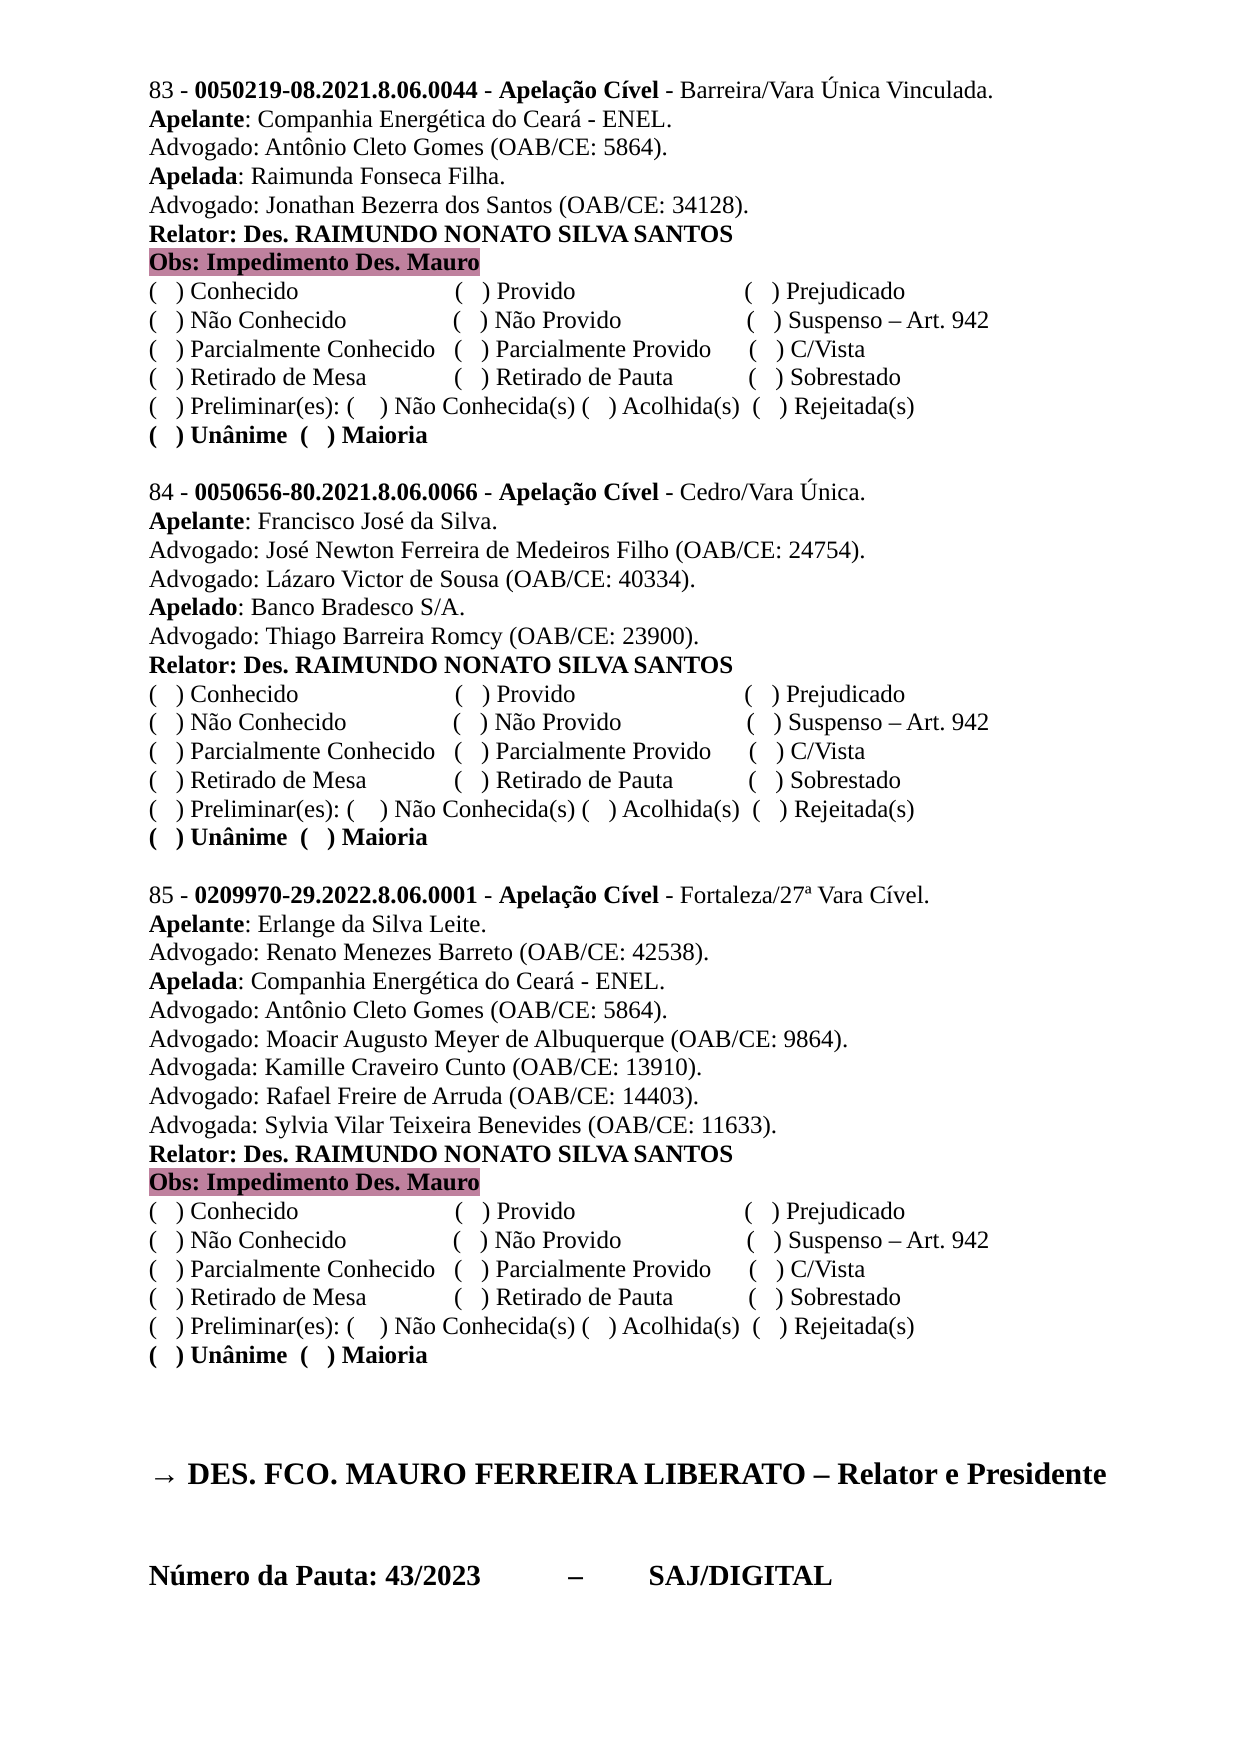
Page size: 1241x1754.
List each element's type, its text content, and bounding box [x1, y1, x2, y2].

text Apelado: Banco Bradesco S/A. [148, 592, 1140, 621]
text ( ) Retirado de Mesa ( ) Retirado de Pauta ( ) Sobrestado [148, 765, 1158, 794]
text Advogado: Antônio Cleto Gomes (OAB/CE: 5864). [148, 132, 1140, 161]
text ( ) Unânime ( ) Maioria [148, 420, 1158, 449]
text 85 - 0209970-29.2022.8.06.0001 - Apelação Cível - Fortaleza/27ª Vara Cível. [148, 880, 1140, 909]
text Obs: Impedimento Des. Mauro [148, 1167, 1140, 1196]
text ( ) Parcialmente Conhecido ( ) Parcialmente Provido ( ) C/Vista [148, 736, 1158, 765]
text Relator: Des. RAIMUNDO NONATO SILVA SANTOS [148, 219, 1140, 247]
text ( ) Não Conhecido ( ) Não Provido ( ) Suspenso – Art. 942 [148, 305, 1158, 334]
text ( ) Preliminar(es): ( ) Não Conhecida(s) ( ) Acolhida(s) ( ) Rejeitada(s) [148, 794, 1158, 822]
text ( ) Retirado de Mesa ( ) Retirado de Pauta ( ) Sobrestado [148, 1282, 1158, 1311]
text Apelante: Erlange da Silva Leite. [148, 909, 1140, 937]
text ( ) Parcialmente Conhecido ( ) Parcialmente Provido ( ) C/Vista [148, 1254, 1158, 1282]
text Apelante: Francisco José da Silva. [148, 506, 1140, 535]
text Advogado: Lázaro Victor de Sousa (OAB/CE: 40334). [148, 564, 1140, 592]
text ( ) Conhecido ( ) Provido ( ) Prejudicado [148, 679, 1141, 707]
text Advogado: Antônio Cleto Gomes (OAB/CE: 5864). [148, 995, 1140, 1024]
text ( ) Conhecido ( ) Provido ( ) Prejudicado [148, 1196, 1141, 1225]
text 84 - 0050656-80.2021.8.06.0066 - Apelação Cível - Cedro/Vara Única. [148, 477, 1140, 506]
text Advogado: Thiago Barreira Romcy (OAB/CE: 23900). [148, 621, 1140, 650]
text ( ) Unânime ( ) Maioria [148, 822, 1158, 851]
text ( ) Unânime ( ) Maioria [148, 1340, 1158, 1369]
text Relator: Des. RAIMUNDO NONATO SILVA SANTOS [148, 650, 1140, 679]
text Apelada: Raimunda Fonseca Filha. [148, 161, 1140, 190]
text ( ) Não Conhecido ( ) Não Provido ( ) Suspenso – Art. 942 [148, 1225, 1158, 1254]
text Obs: Impedimento Des. Mauro [148, 247, 1140, 276]
text Advogado: Rafael Freire de Arruda (OAB/CE: 14403). [148, 1081, 1140, 1110]
text → DES. FCO. MAURO FERREIRA LIBERATO – Relator e Presidente [148, 1455, 1141, 1491]
text ( ) Retirado de Mesa ( ) Retirado de Pauta ( ) Sobrestado [148, 362, 1158, 391]
text Advogado: José Newton Ferreira de Medeiros Filho (OAB/CE: 24754). [148, 535, 1140, 564]
text Advogado: Renato Menezes Barreto (OAB/CE: 42538). [148, 937, 1140, 966]
text Número da Pauta: 43/2023 – SAJ/DIGITAL [148, 1558, 1141, 1592]
text ( ) Parcialmente Conhecido ( ) Parcialmente Provido ( ) C/Vista [148, 334, 1158, 362]
text Relator: Des. RAIMUNDO NONATO SILVA SANTOS [148, 1139, 1140, 1167]
text Advogado: Jonathan Bezerra dos Santos (OAB/CE: 34128). [148, 190, 1140, 219]
text Apelada: Companhia Energética do Ceará - ENEL. [148, 966, 1140, 995]
text ( ) Preliminar(es): ( ) Não Conhecida(s) ( ) Acolhida(s) ( ) Rejeitada(s) [148, 1311, 1158, 1340]
text ( ) Não Conhecido ( ) Não Provido ( ) Suspenso – Art. 942 [148, 707, 1158, 736]
text ( ) Preliminar(es): ( ) Não Conhecida(s) ( ) Acolhida(s) ( ) Rejeitada(s) [148, 391, 1158, 420]
text ( ) Conhecido ( ) Provido ( ) Prejudicado [148, 276, 1141, 305]
text Advogada: Sylvia Vilar Teixeira Benevides (OAB/CE: 11633). [148, 1110, 1140, 1139]
text Apelante: Companhia Energética do Ceará - ENEL. [148, 104, 1140, 132]
text Advogada: Kamille Craveiro Cunto (OAB/CE: 13910). [148, 1052, 1140, 1081]
text 83 - 0050219-08.2021.8.06.0044 - Apelação Cível - Barreira/Vara Única Vinculada. [148, 75, 1140, 104]
text Advogado: Moacir Augusto Meyer de Albuquerque (OAB/CE: 9864). [148, 1024, 1140, 1052]
